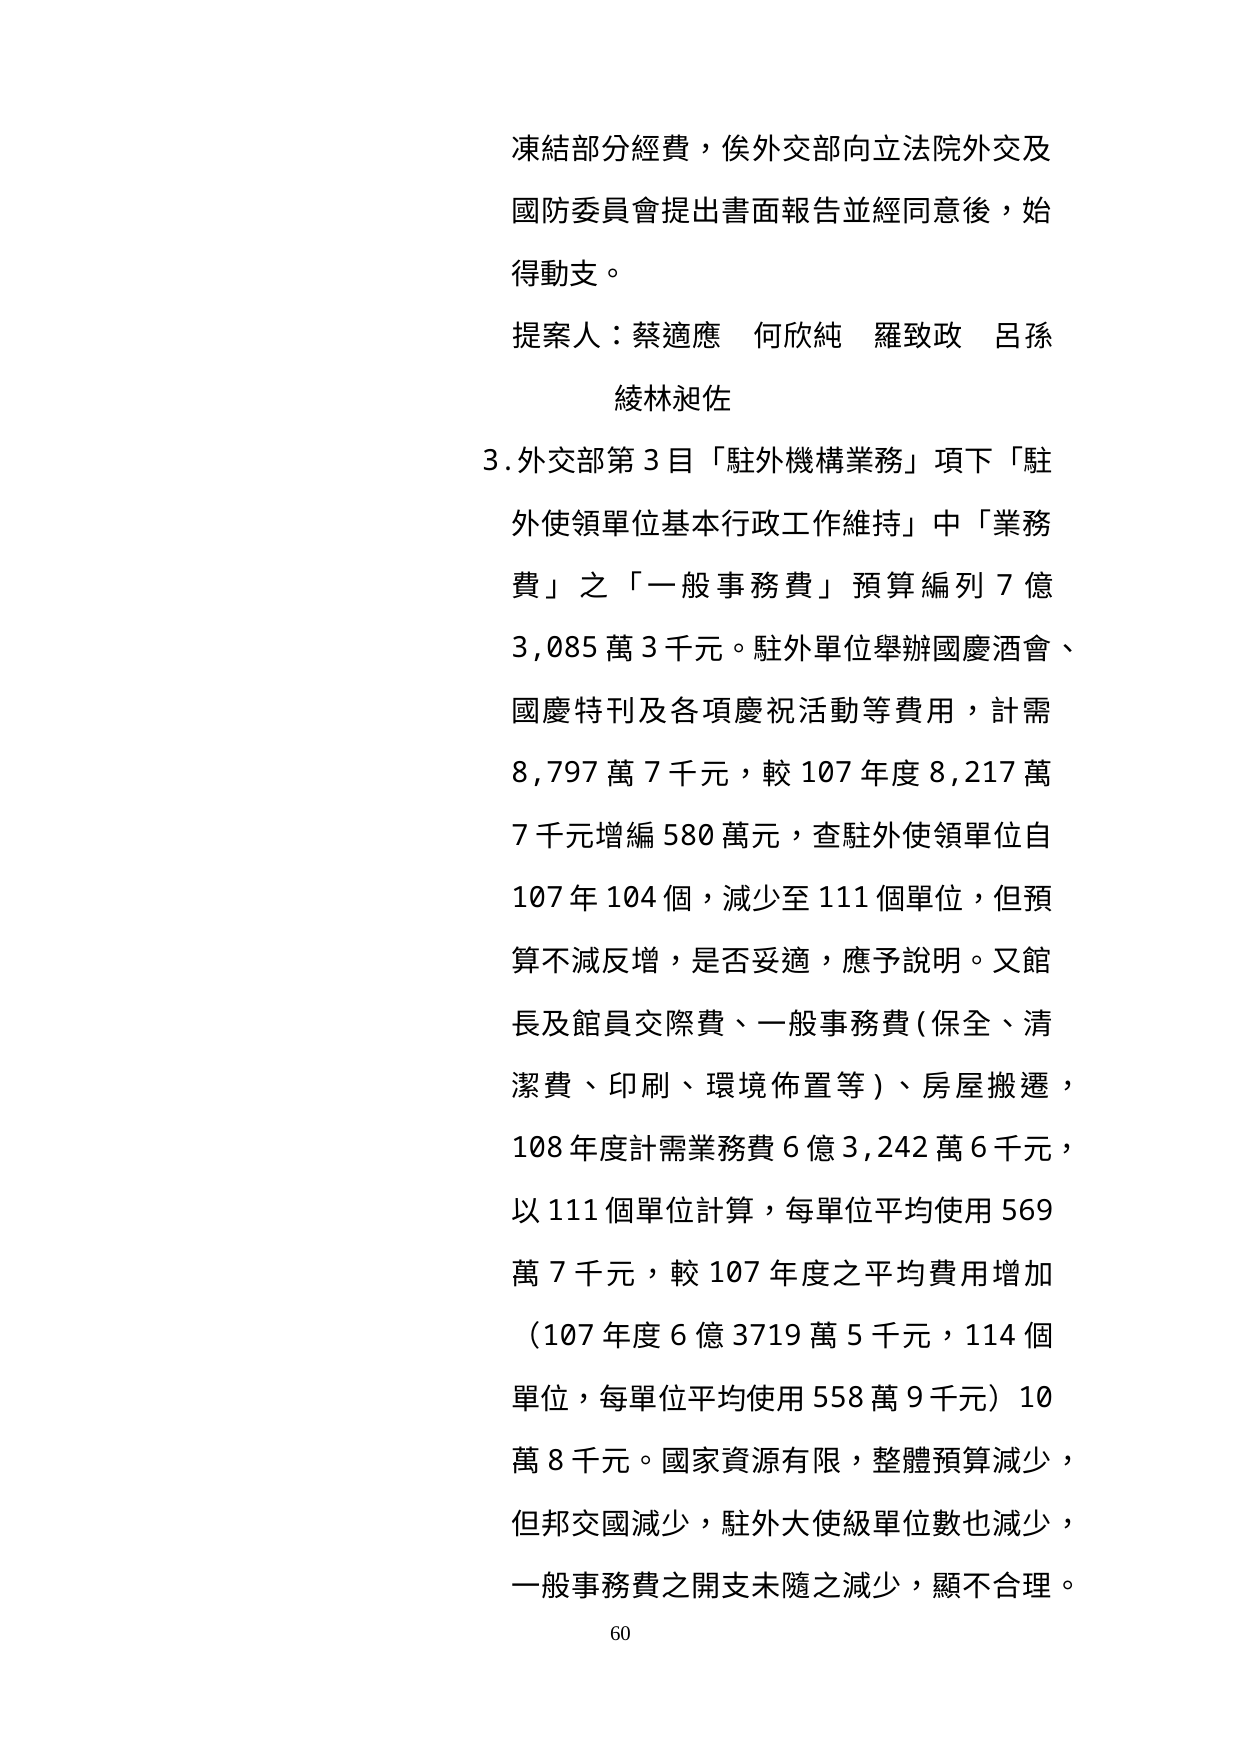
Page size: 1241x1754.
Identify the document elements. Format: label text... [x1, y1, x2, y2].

text 2.我國107年度與3個邦交國結束邦交關係，108年度外交部僅編列111個駐外使領單位，亦較107年減少，但駐外單位舉辦國慶酒會、國慶特刊等等活動之經費卻反向暴增，舉辦酒會並非外交部業務核心內容，預算增加並無理由。爰針對外交部第3目「駐外機構業務」項下「駐外使領單位基本行政工作維持」中「業務費」之「一般事務費」預算編列7億3,085萬3千元中，凍結部分經費，俟外交部向立法院外交及國防委員會提出書面報告並經同意後，始得動支。 [482, 105, 1053, 292]
text 提案人：蔡適應 何欣純 羅致政 呂孫綾林昶佐 [512, 292, 1053, 417]
text 3.外交部第3目「駐外機構業務」項下「駐外使領單位基本行政工作維持」中「業務費」之「一般事務費」預算編列7億3,085萬3千元。駐外單位舉辦國慶酒會、國慶特刊及各項慶祝活動等費用，計需8,797萬7千元，較107年度8,217萬7千元增編580萬元，查駐外使領單位自107年104個，減少至111個單位，但預算不減反增，是否妥適，應予說明。又館長及館員交際費、一般事務費(保全、清潔費、印刷、環境佈置等)、房屋搬遷，108年度計需業務費6億3,242萬6千元，以111個單位計算，每單位平均使用569萬7千元，較107年度之平均費用增加（107年度6億3719萬5千元，114個單位，每單位平均使用558萬9千元）10萬8千元。國家資源有限，整體預算減少，但邦交國減少，駐外大使級單位數也減少，一般事務費之開支未隨之減少，顯不合理。又外交部108年度施政目標其一為「有效運用外交資源，提升為民服務之效率及品質,增進我國人出國旅遊便利與尊嚴。」然查駐日本代表處於颱風襲日時，無法及時提供民眾必要之協助，駐日本大使更以東京-大阪距離遙遠為由推託責任，顯有失職；外交部將如何有效運用外交資源協助國人，應檢討過往違失及並提出具體改進作為。爰凍結部分經費，俟外交部向立法院外交及國防委員會提出書面報告並經同意後，始得動支。 [482, 417, 1053, 1605]
